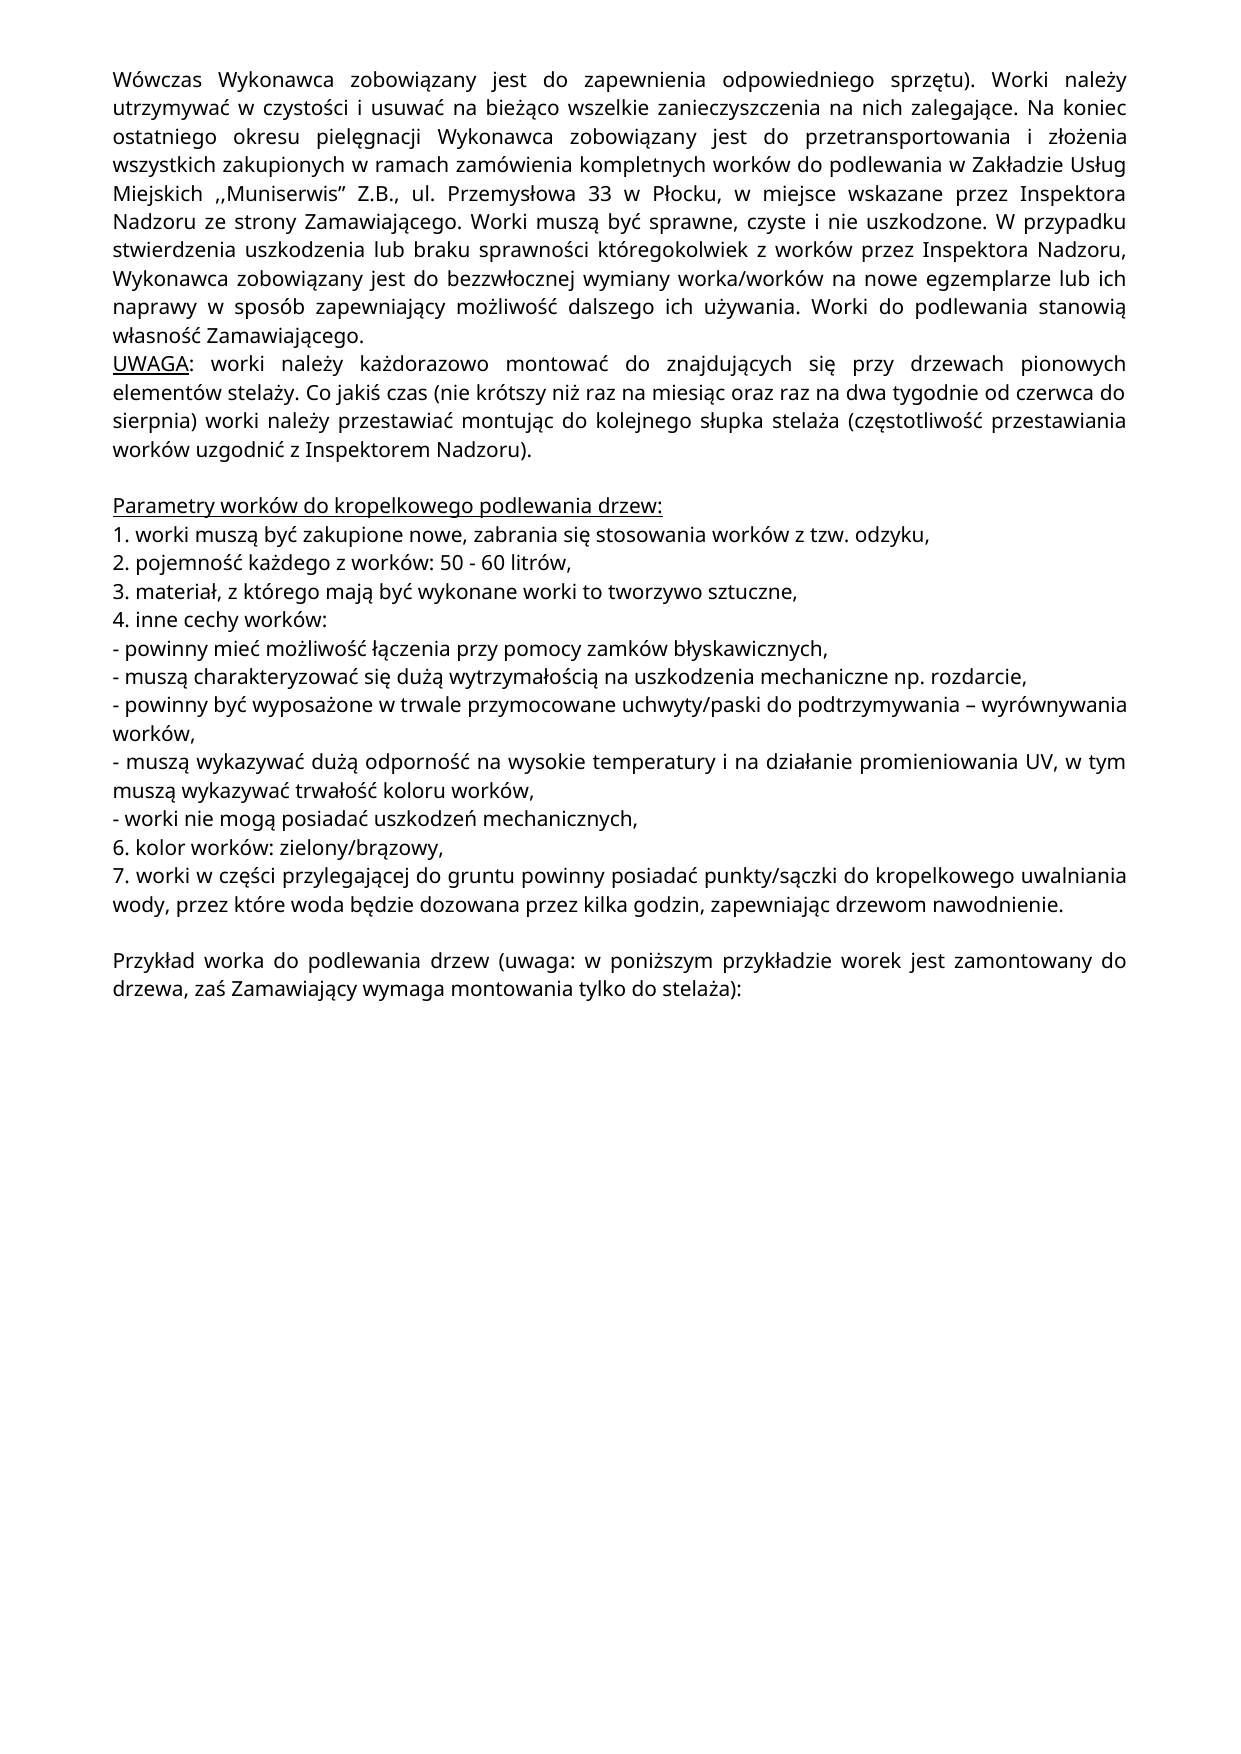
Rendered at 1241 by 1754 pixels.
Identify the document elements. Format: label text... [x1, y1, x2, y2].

text Wówczas Wykonawca zobowiązany jest do zapewnienia odpowiedniego sprzętu). Worki należy utrzymywać w czystości i usuwać na bieżąco wszelkie zanieczyszczenia na nich zalegające. Na koniec ostatniego okresu pielęgnacji Wykonawca zobowiązany jest do przetransportowania i złożenia wszystkich zakupionych w ramach zamówienia kompletnych worków do podlewania w Zakładzie Usług Miejskich ,,Muniserwis” Z.B., ul. Przemysłowa 33 w Płocku, w miejsce wskazane przez Inspektora Nadzoru ze strony Zamawiającego. Worki muszą być sprawne, czyste i nie uszkodzone. W przypadku stwierdzenia uszkodzenia lub braku sprawności któregokolwiek z worków przez Inspektora Nadzoru, Wykonawca zobowiązany jest do bezzwłocznej wymiany worka/worków na nowe egzemplarze lub ich naprawy w sposób zapewniający możliwość dalszego ich używania. Worki do podlewania stanowią własność Zamawiającego. [112, 65, 1128, 349]
text Przykład worka do podlewania drzew (uwaga: w poniższym przykładzie worek jest zamontowany do drzewa, zaś Zamawiający wymaga montowania tylko do stelaża): [112, 946, 1128, 1003]
text 4. inne cechy worków: [112, 605, 1128, 634]
text Parametry worków do kropelkowego podlewania drzew: [112, 492, 1128, 520]
text 1. worki muszą być zakupione nowe, zabrania się stosowania worków z tzw. odzyku, [112, 520, 1128, 548]
text 7. worki w części przylegającej do gruntu powinny posiadać punkty/sączki do kropelkowego uwalniania wody, przez które woda będzie dozowana przez kilka godzin, zapewniając drzewom nawodnienie. [112, 861, 1128, 918]
text - powinny mieć możliwość łączenia przy pomocy zamków błyskawicznych, [112, 634, 1128, 662]
text 2. pojemność każdego z worków: 50 - 60 litrów, [112, 548, 1128, 577]
text 6. kolor worków: zielony/brązowy, [112, 833, 1128, 861]
text - muszą charakteryzować się dużą wytrzymałością na uszkodzenia mechaniczne np. rozdarcie, [112, 662, 1128, 691]
text - worki nie mogą posiadać uszkodzeń mechanicznych, [112, 804, 1128, 833]
text - powinny być wyposażone w trwale przymocowane uchwyty/paski do podtrzymywania – wyrównywania worków, [112, 691, 1128, 747]
text UWAGA: worki należy każdorazowo montować do znajdujących się przy drzewach pionowych elementów stelaży. Co jakiś czas (nie krótszy niż raz na miesiąc oraz raz na dwa tygodnie od czerwca do sierpnia) worki należy przestawiać montując do kolejnego słupka stelaża (częstotliwość przestawiania worków uzgodnić z Inspektorem Nadzoru). [112, 349, 1128, 463]
text - muszą wykazywać dużą odporność na wysokie temperatury i na działanie promieniowania UV, w tym muszą wykazywać trwałość koloru worków, [112, 747, 1128, 804]
text 3. materiał, z którego mają być wykonane worki to tworzywo sztuczne, [112, 577, 1128, 605]
